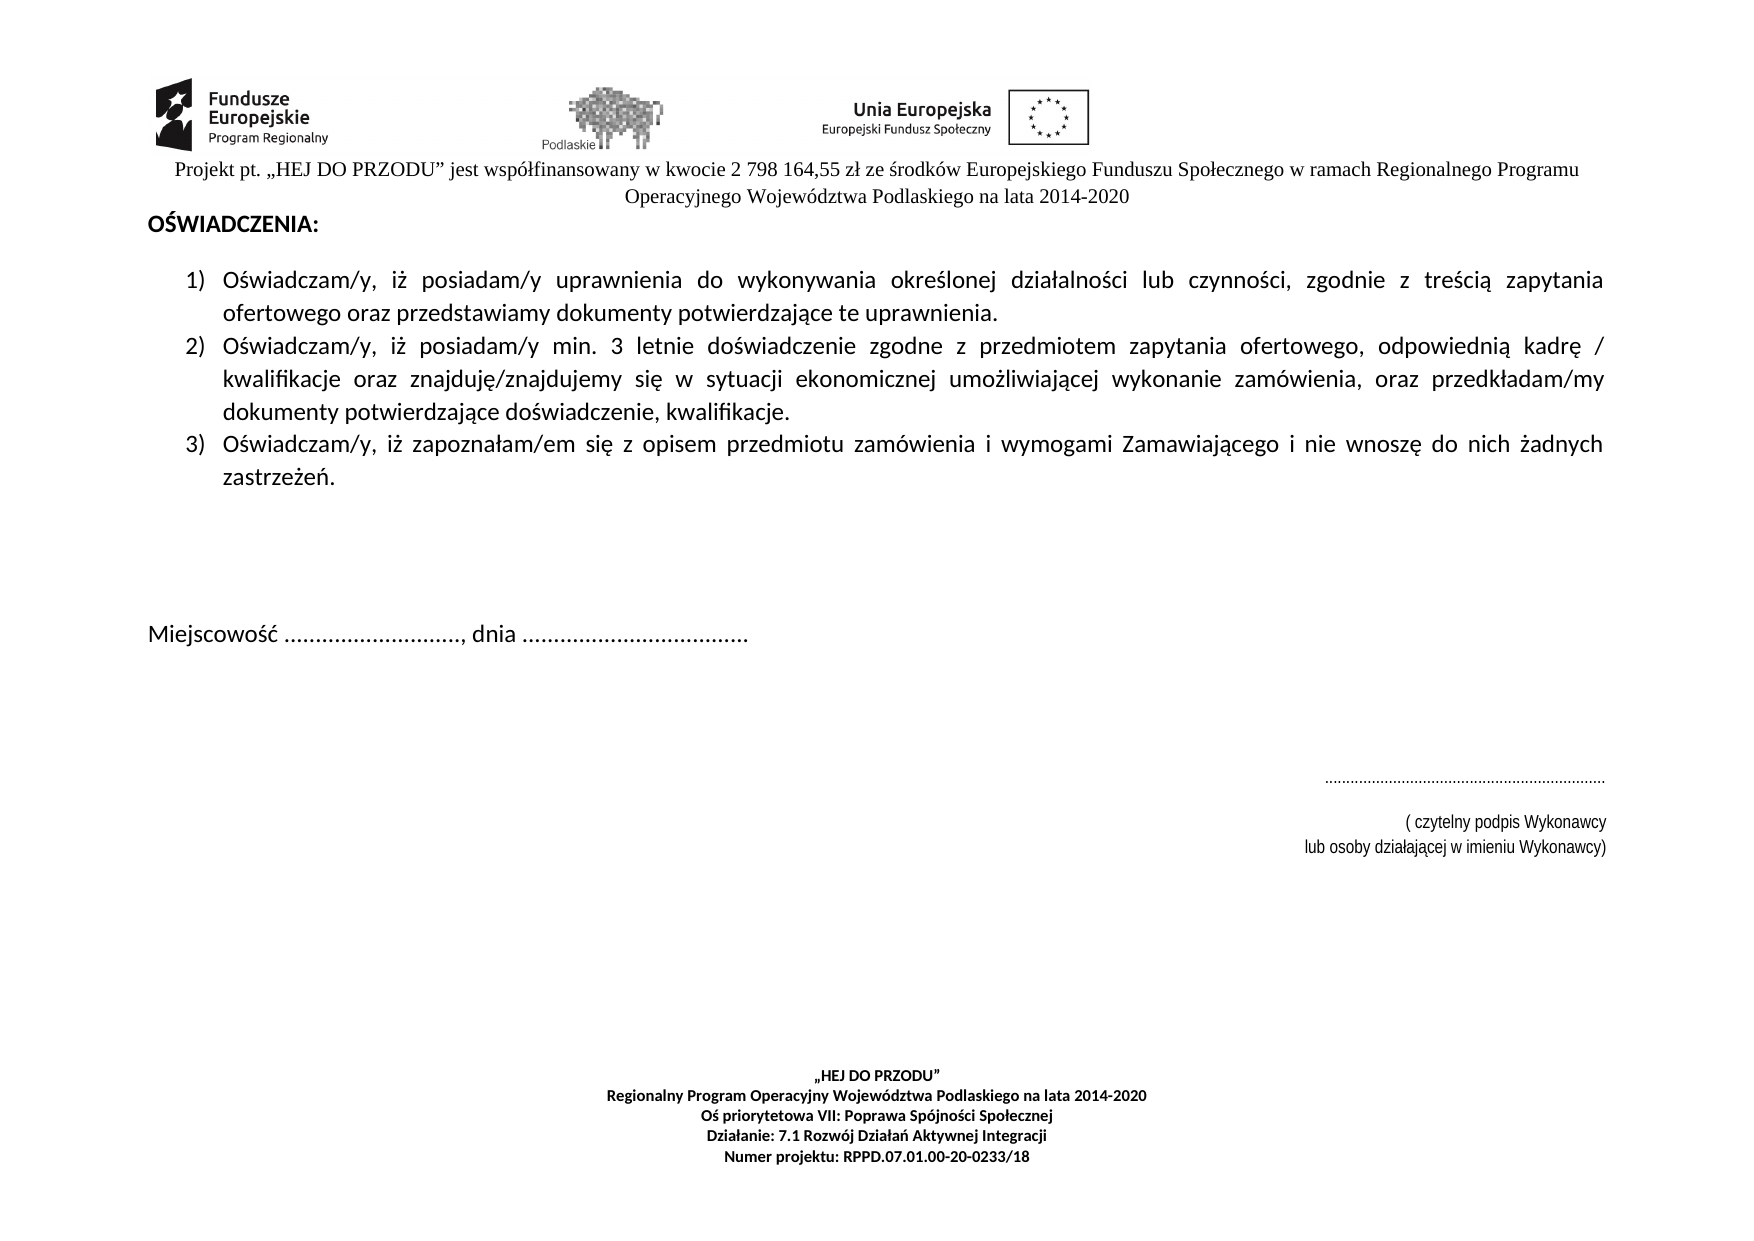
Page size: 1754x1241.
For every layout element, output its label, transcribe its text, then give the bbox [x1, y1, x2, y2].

list Oświadczam/y, iż zapoznałam/em się z opisem przedmiotu zamówienia i wymogami Zamawiającego i nie wnoszę do nich żadnych zastrzeżeń. [185, 429, 1606, 492]
text .................................................................. [148, 766, 1606, 787]
text lub osoby działającej w imieniu Wykonawcy) [148, 836, 1606, 858]
text OŚWIADCZENIA: [148, 208, 1606, 239]
picture [147, 73, 1093, 157]
list Oświadczam/y, iż posiadam/y uprawnienia do wykonywania określonej działalności lub czynności, zgodnie z treścią zapytania ofertowego oraz przedstawiamy dokumenty potwierdzające te uprawnienia. [185, 264, 1606, 327]
text Miejscowość ............................, dnia .................................... [148, 619, 1606, 649]
list Oświadczam/y, iż posiadam/y min. 3 letnie doświadczenie zgodne z przedmiotem zapytania ofertowego, odpowiednią kadrę / kwalifikacje oraz znajduję/znajdujemy się w sytuacji ekonomicznej umożliwiającej wykonanie zamówienia, oraz przedkładam/my dokumenty potwierdzające doświadczenie, kwalifikacje. [185, 330, 1606, 426]
text ( czytelny podpis Wykonawcy [148, 811, 1606, 833]
